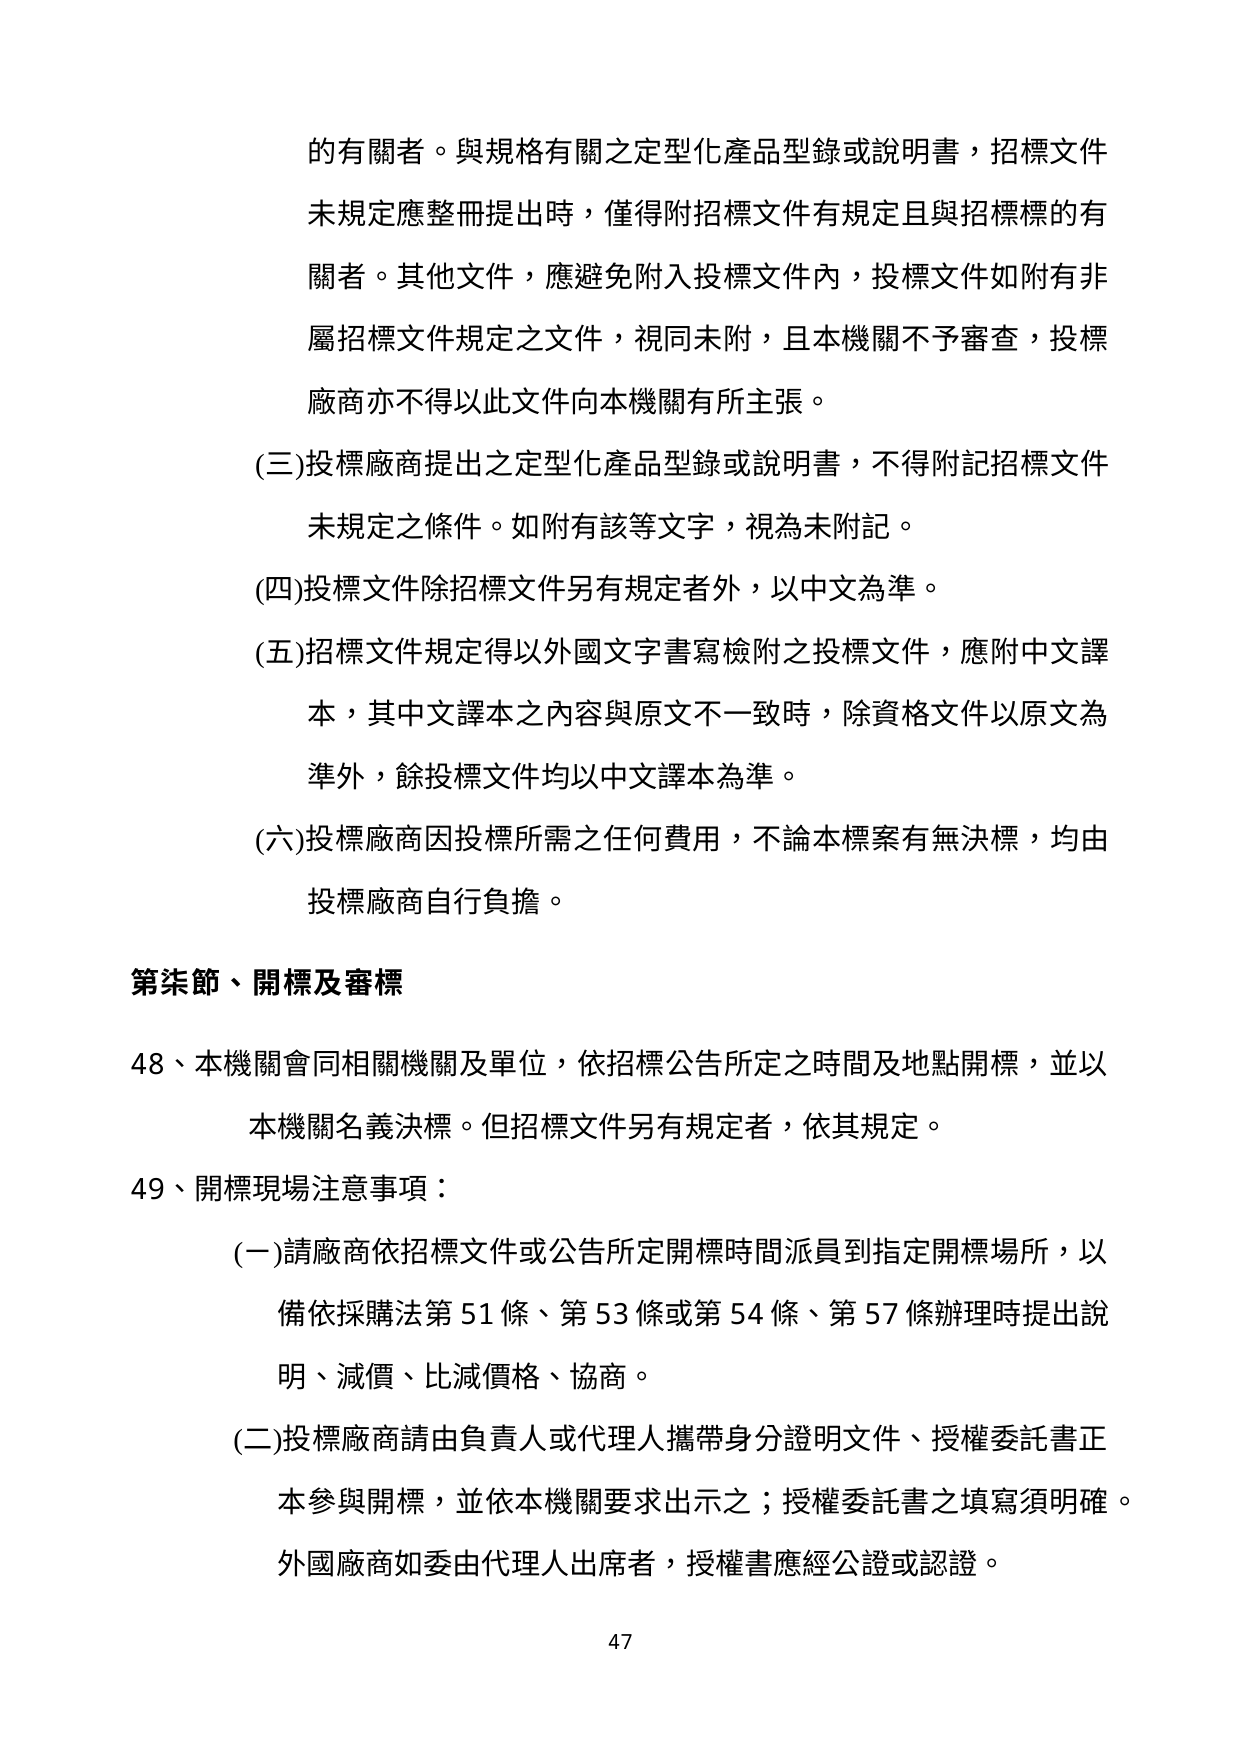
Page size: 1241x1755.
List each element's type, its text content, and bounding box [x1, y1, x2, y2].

text (四)投標文件除招標文件另有規定者外，以中文為準。 [255, 545, 1110, 608]
list 本機關會同相關機關及單位，依招標公告所定之時間及地點開標，並以本機關名義決標。但招標文件另有規定者，依其規定。 [130, 1020, 1110, 1145]
text (五)招標文件規定得以外國文字書寫檢附之投標文件，應附中文譯本，其中文譯本之內容與原文不一致時，除資格文件以原文為準外，餘投標文件均以中文譯本為準。 [255, 608, 1110, 795]
text (六)投標廠商因投標所需之任何費用，不論本標案有無決標，均由投標廠商自行負擔。 [255, 795, 1110, 920]
text 第柒節、開標及審標 [130, 939, 1110, 1001]
text 的有關者。與規格有關之定型化產品型錄或說明書，招標文件未規定應整冊提出時，僅得附招標文件有規定且與招標標的有關者。其他文件，應避免附入投標文件內，投標文件如附有非屬招標文件規定之文件，視同未附，且本機關不予審查，投標廠商亦不得以此文件向本機關有所主張。 [255, 108, 1110, 420]
text (三)投標廠商提出之定型化產品型錄或說明書，不得附記招標文件未規定之條件。如附有該等文字，視為未附記。 [255, 420, 1110, 545]
list 開標現場注意事項： [130, 1145, 1110, 1208]
text (二)投標廠商請由負責人或代理人攜帶身分證明文件、授權委託書正本參與開標，並依本機關要求出示之；授權委託書之填寫須明確。外國廠商如委由代理人出席者，授權書應經公證或認證。 [233, 1395, 1110, 1583]
text (ㄧ)請廠商依招標文件或公告所定開標時間派員到指定開標場所，以備依採購法第51條、第53條或第54條、第57條辦理時提出說明、減價、比減價格、協商。 [233, 1208, 1110, 1395]
